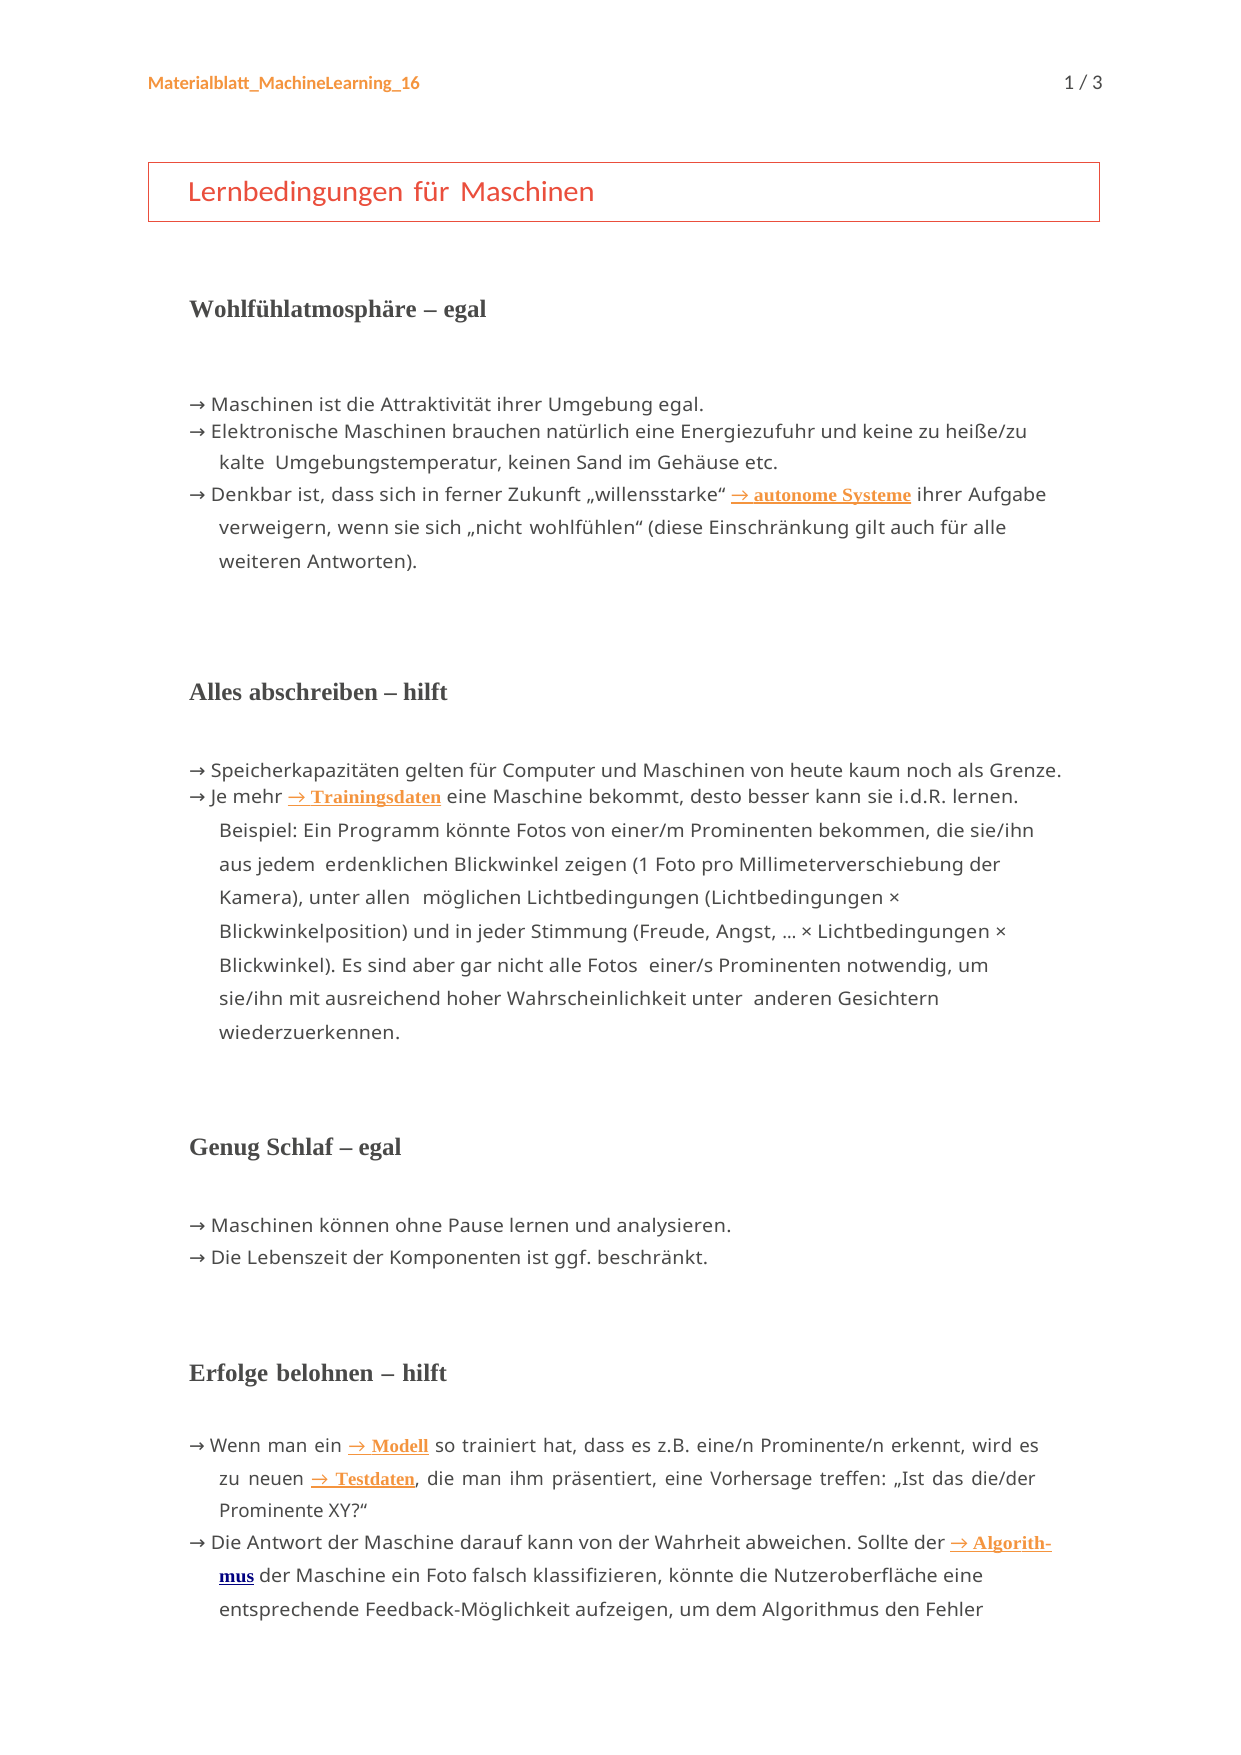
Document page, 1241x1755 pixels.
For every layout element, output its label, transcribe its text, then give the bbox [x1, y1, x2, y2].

text → Elektronische Maschinen brauchen natürlich eine Energiezufuhr und keine zu heiße/zu kalte Umgebungstemperatur, keinen Sand im Gehäuse etc. [189, 418, 1058, 475]
text Materialblatt_MachineLearning_16 1 / 3 [148, 69, 1157, 94]
text → Maschinen können ohne Pause lernen und analysieren. [189, 1206, 1157, 1238]
text → Maschinen ist die Attraktivität ihrer Umgebung egal. [189, 386, 1157, 418]
text → Speicherkapazitäten gelten für Computer und Maschinen von heute kaum noch als Grenze. [189, 752, 1157, 784]
text Alles abschreiben – hilft [189, 677, 1157, 706]
text → Je mehr → Trainingsdaten eine Maschine bekommt, desto besser kann sie i.d.R. lernen. Beispiel: Ein Programm könnte Fotos von einer/m Prominenten bekommen, die sie/ihn aus jedem erdenklichen Blickwinkel zeigen (1 Foto pro Millimeterverschiebung der Kamera), unter allen möglichen Lichtbedingungen (Lichtbedingungen × Blickwinkelposition) und in jeder Stimmung (Freude, Angst, … × Lichtbedingungen × Blickwinkel). Es sind aber gar nicht alle Fotos einer/s Prominenten notwendig, um sie/ihn mit ausreichend hoher Wahrscheinlichkeit unter anderen Gesichtern wiederzuerkennen. [189, 784, 1058, 1045]
text → Denkbar ist, dass sich in ferner Zukunft „willensstarke“ → autonome Systeme ihrer Aufgabe [189, 481, 1065, 506]
text verweigern, wenn sie sich „nicht wohlfühlen“ (diese Einschränkung gilt auch für alle weiteren Antworten). [219, 514, 1040, 573]
text Wohlfühlatmosphäre – egal [189, 294, 1157, 323]
text Genug Schlaf – egal [189, 1132, 1157, 1160]
text → Wenn man ein → Modell so trainiert hat, dass es z.B. eine/n Prominente/n erkennt, wird es zu neuen → Testdaten, die man ihm präsentiert, eine Vorhersage treffen: „Ist das die/der Prominente XY?“ [189, 1432, 1054, 1523]
text → Die Antwort der Maschine darauf kann von der Wahrheit abweichen. Sollte der → Algorith- [189, 1530, 1065, 1555]
subtitle Erfolge belohnen – hilft [189, 1358, 1157, 1386]
text Lernbedingungen für Maschinen [188, 173, 1099, 208]
text mus der Maschine ein Foto falsch klassifizieren, könnte die Nutzeroberfläche eine entsprechende Feedback-Möglichkeit aufzeigen, um dem Algorithmus den Fehler [219, 1563, 1050, 1622]
text → Die Lebenszeit der Komponenten ist ggf. beschränkt. [189, 1238, 1157, 1271]
